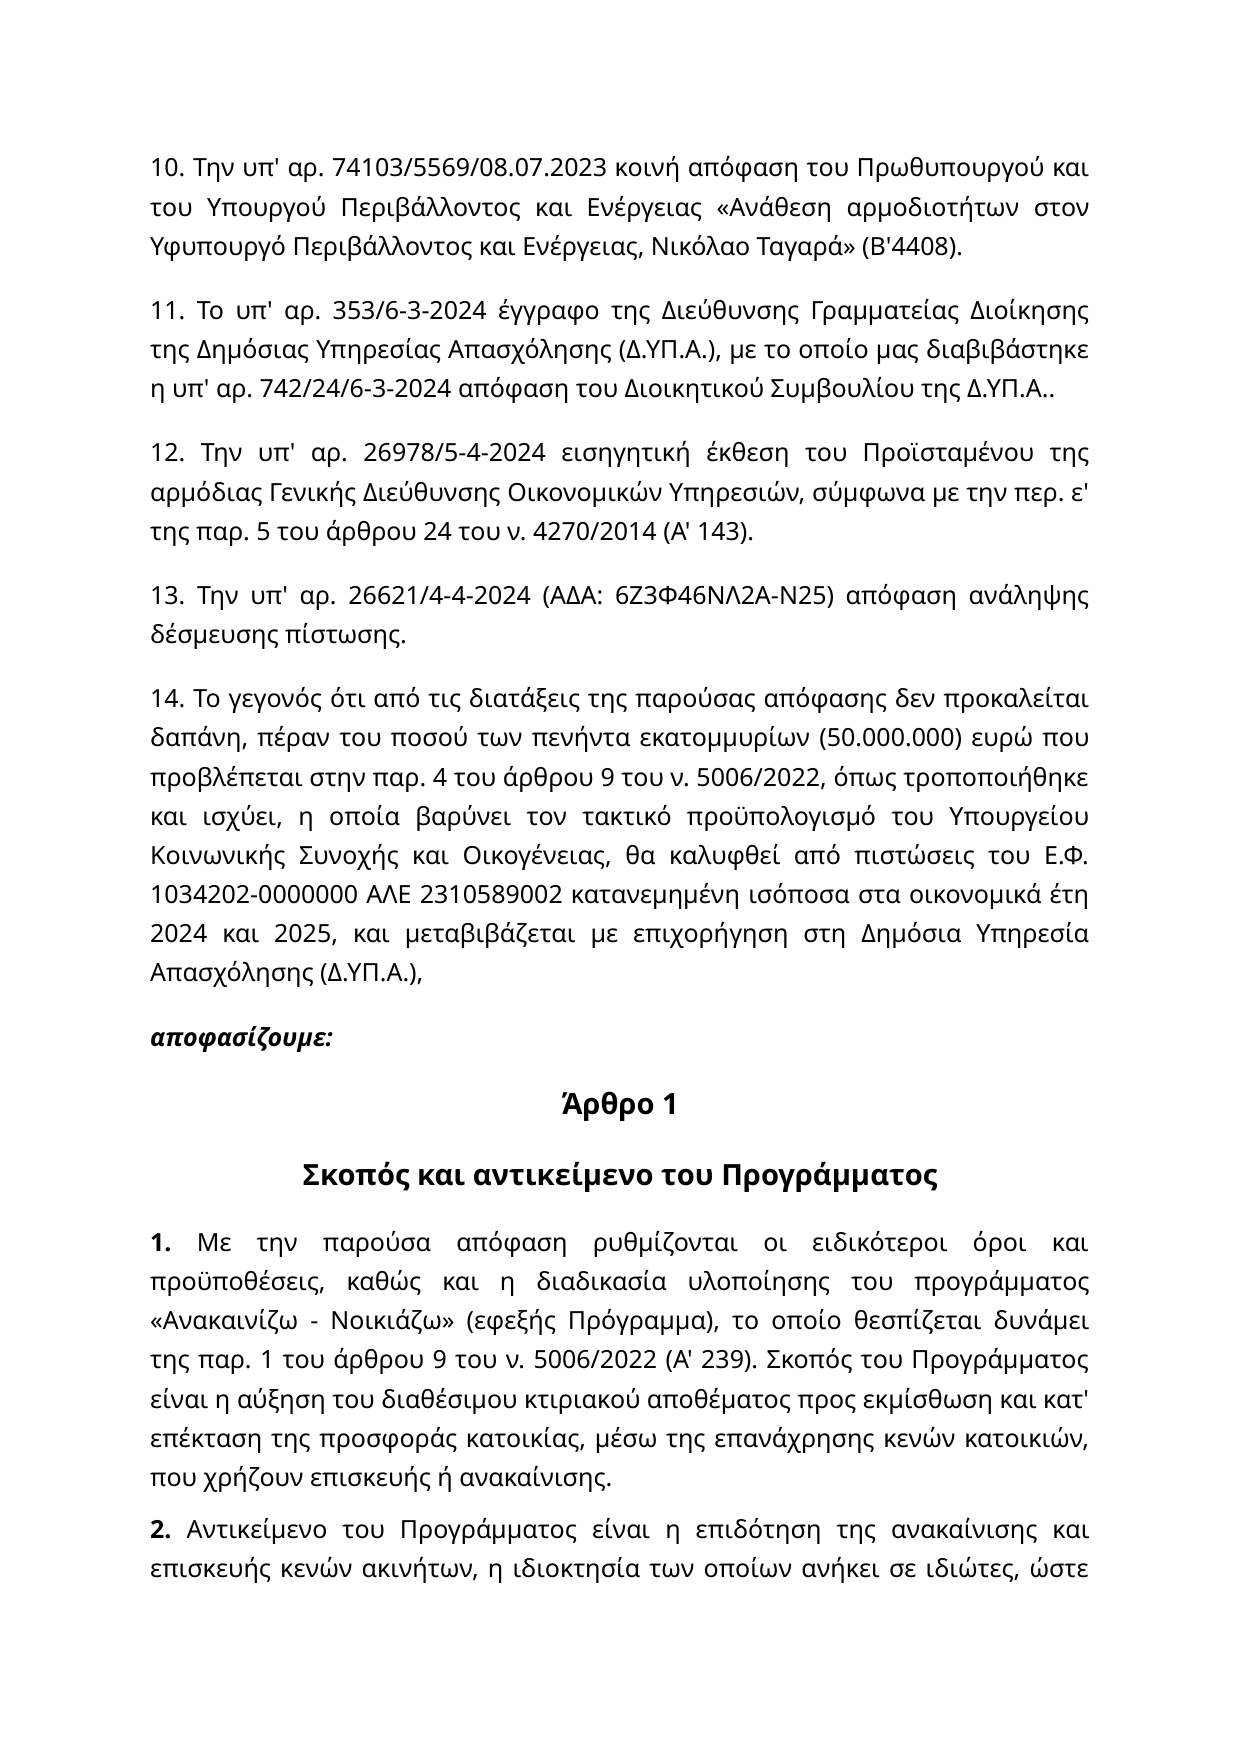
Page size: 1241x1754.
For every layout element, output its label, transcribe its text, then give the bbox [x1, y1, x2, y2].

text 12. Την υπ' αρ. 26978/5-4-2024 εισηγητική έκθεση του Προϊσταμένου της αρμόδιας Γενικής Διεύθυνσης Οικονομικών Υπηρεσιών, σύμφωνα με την περ. ε' της παρ. 5 του άρθρου 24 του ν. 4270/2014 (Α' 143). [150, 435, 1090, 547]
text 14. Το γεγονός ότι από τις διατάξεις της παρούσας απόφασης δεν προκαλείται δαπάνη, πέραν του ποσού των πενήντα εκατομμυρίων (50.000.000) ευρώ που προβλέπεται στην παρ. 4 του άρθρου 9 του ν. 5006/2022, όπως τροποποιήθηκε και ισχύει, η οποία βαρύνει τον τακτικό προϋπολογισμό του Υπουργείου Κοινωνικής Συνοχής και Οικογένειας, θα καλυφθεί από πιστώσεις του Ε.Φ. 1034202-0000000 ΑΛΕ 2310589002 κατανεμημένη ισόποσα στα οικονομικά έτη 2024 και 2025, και μεταβιβάζεται με επιχορήγηση στη Δημόσια Υπηρεσία Απασχόλησης (Δ.ΥΠ.Α.), [150, 681, 1090, 989]
subtitle Άρθρο 1 [150, 1083, 1090, 1123]
text 1. Με την παρούσα απόφαση ρυθμίζονται οι ειδικότεροι όροι και προϋποθέσεις, καθώς και η διαδικασία υλοποίησης του προγράμματος «Ανακαινίζω - Νοικιάζω» (εφεξής Πρόγραμμα), το οποίο θεσπίζεται δυνάμει της παρ. 1 του άρθρου 9 του ν. 5006/2022 (Α' 239). Σκοπός του Προγράμματος είναι η αύξηση του διαθέσιμου κτιριακού αποθέματος προς εκμίσθωση και κατ' επέκταση της προσφοράς κατοικίας, μέσω της επανάχρησης κενών κατοικιών, που χρήζουν επισκευής ή ανακαίνισης. [150, 1224, 1090, 1494]
text 13. Την υπ' αρ. 26621/4-4-2024 (ΑΔΑ: 6Ζ3Φ46ΝΛ2Α-Ν25) απόφαση ανάληψης δέσμευσης πίστωσης. [150, 577, 1090, 651]
text 2. Αντικείμενο του Προγράμματος είναι η επιδότηση της ανακαίνισης και επισκευής κενών ακινήτων, η ιδιοκτησία των οποίων ανήκει σε ιδιώτες, ώστε [150, 1511, 1090, 1584]
text 11. Το υπ' αρ. 353/6-3-2024 έγγραφο της Διεύθυνσης Γραμματείας Διοίκησης της Δημόσιας Υπηρεσίας Απασχόλησης (Δ.ΥΠ.Α.), με το οποίο μας διαβιβάστηκε η υπ' αρ. 742/24/6-3-2024 απόφαση του Διοικητικού Συμβουλίου της Δ.ΥΠ.Α.. [150, 292, 1090, 405]
subtitle Σκοπός και αντικείμενο του Προγράμματος [150, 1154, 1090, 1194]
text 10. Την υπ' αρ. 74103/5569/08.07.2023 κοινή απόφαση του Πρωθυπουργού και του Υπουργού Περιβάλλοντος και Ενέργειας «Ανάθεση αρμοδιοτήτων στον Υφυπουργό Περιβάλλοντος και Ενέργειας, Νικόλαο Ταγαρά» (Β'4408). [150, 150, 1090, 262]
text αποφασίζουμε: [150, 1019, 1090, 1053]
